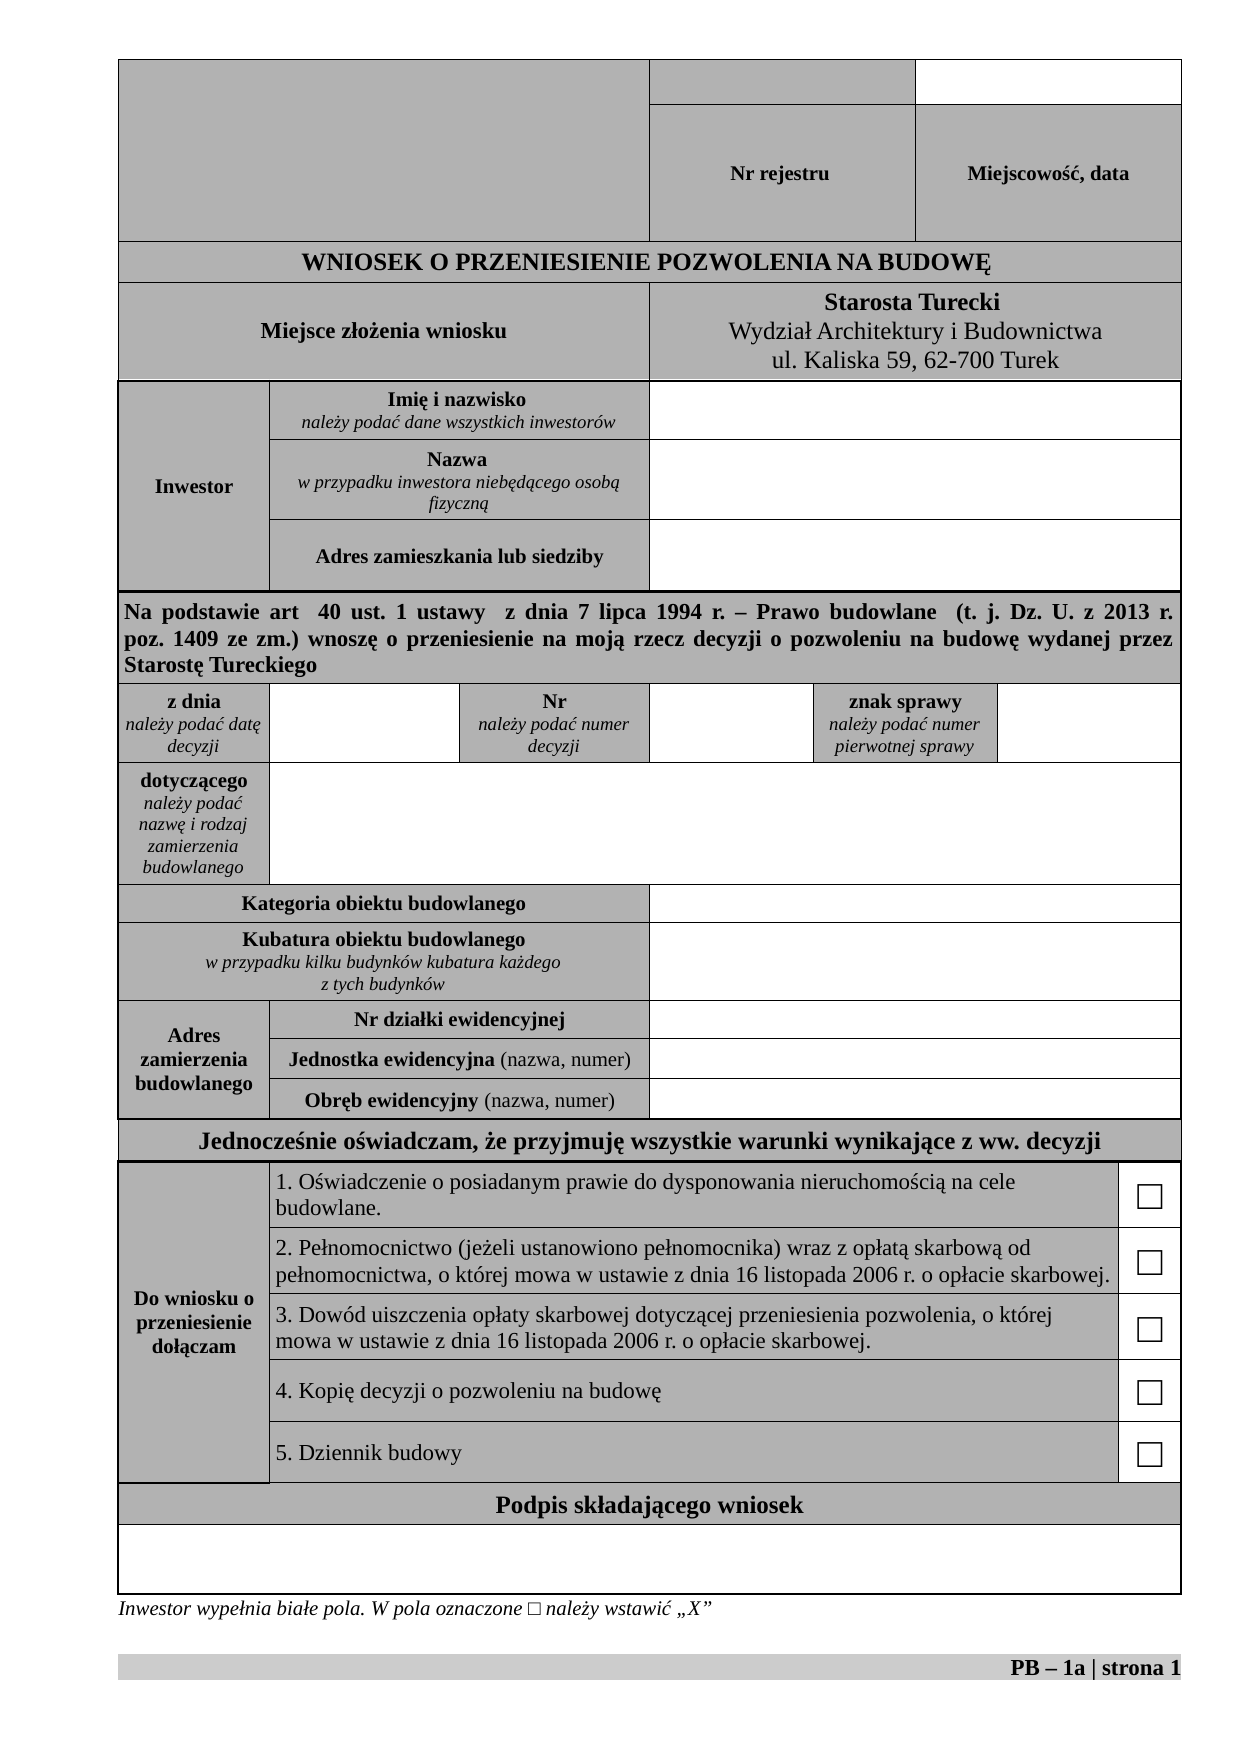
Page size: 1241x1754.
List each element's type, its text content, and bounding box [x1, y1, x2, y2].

table_cell □ [1119, 1163, 1180, 1227]
table_cell Nr należy podać numer decyzji [460, 684, 649, 762]
table_cell 2. Pełnomocnictwo (jeżeli ustanowiono pełnomocnika) wraz z opłatą skarbową od pełnomocnictwa, o której mowa w ustawie z dnia 16 listopada 2006 r. o opłacie skarbowej. [270, 1228, 1118, 1293]
table_cell Miejsce złożenia wniosku [119, 283, 649, 379]
table_cell 5. Dziennik budowy [270, 1422, 1118, 1482]
table_cell Do wniosku o przeniesienie dołączam [119, 1163, 269, 1482]
table_cell dotyczącego należy podać nazwę i rodzaj zamierzenia budowlanego [119, 763, 269, 884]
table_cell □ [1119, 1422, 1180, 1482]
table_cell Adres zamierzenia budowlanego [119, 1001, 269, 1118]
table_cell Inwestor [119, 382, 269, 590]
table_cell WNIOSEK O PRZENIESIENIE POZWOLENIA NA BUDOWĘ [119, 242, 1181, 282]
table_cell z dnia należy podać datę decyzji [119, 684, 269, 762]
table_cell Podpis składającego wniosek [119, 1483, 1180, 1524]
table_header [650, 60, 915, 104]
table_cell [650, 1001, 1180, 1038]
table_header [916, 60, 1181, 104]
table_cell Imię i nazwisko należy podać dane wszystkich inwestorów [270, 382, 649, 439]
table_cell Jednocześnie oświadczam, że przyjmuję wszystkie warunki wynikające z ww. decyzji [119, 1120, 1181, 1160]
table_cell 3. Dowód uiszczenia opłaty skarbowej dotyczącej przeniesienia pozwolenia, o której mowa w ustawie z dnia 16 listopada 2006 r. o opłacie skarbowej. [270, 1294, 1118, 1359]
table_cell [650, 684, 813, 762]
table_cell 1. Oświadczenie o posiadanym prawie do dysponowania nieruchomością na cele budowlane. [270, 1163, 1118, 1227]
table_cell □ [1119, 1294, 1180, 1359]
table_cell 4. Kopię decyzji o pozwoleniu na budowę [270, 1360, 1118, 1421]
table_cell □ [1119, 1228, 1180, 1293]
table_cell [650, 885, 1180, 922]
table_cell Nazwa w przypadku inwestora niebędącego osobą fizyczną [270, 440, 649, 519]
table_header [119, 60, 649, 241]
table_cell Adres zamieszkania lub siedziby [270, 520, 649, 590]
table_cell Starosta Turecki Wydział Architektury i Budownictwa ul. Kaliska 59, 62-700 Turek [650, 283, 1181, 379]
table_cell Kubatura obiektu budowlanego w przypadku kilku budynków kubatura każdego z tych budynków [119, 923, 649, 1000]
table_cell [650, 1039, 1180, 1078]
table_cell [650, 520, 1180, 590]
table_cell Miejscowość, data [916, 105, 1181, 241]
table_cell Na podstawie art 40 ust. 1 ustawy z dnia 7 lipca 1994 r. – Prawo budowlane (t. j. Dz. U. z 2013 r. poz. 1409 ze zm.) wnoszę o przeniesienie na moją rzecz decyzji o pozwoleniu na budowę wydanej przez Starostę Tureckiego [119, 593, 1180, 683]
table_cell Nr rejestru [650, 105, 915, 241]
table_cell Kategoria obiektu budowlanego [119, 885, 649, 922]
table_cell znak sprawy należy podać numer pierwotnej sprawy [814, 684, 997, 762]
table_cell [270, 684, 459, 762]
table_cell [270, 763, 1180, 884]
table_cell [650, 382, 1180, 439]
table_cell Obręb ewidencyjny (nazwa, numer) [270, 1079, 649, 1118]
table_cell [650, 923, 1180, 1000]
table_cell [998, 684, 1180, 762]
table_cell [650, 1079, 1180, 1118]
table_cell □ [1119, 1360, 1180, 1421]
table_cell Jednostka ewidencyjna (nazwa, numer) [270, 1039, 649, 1078]
table_cell [650, 440, 1180, 519]
table_cell [119, 1525, 1180, 1593]
table_cell Nr działki ewidencyjnej [270, 1001, 649, 1038]
text Inwestor wypełnia białe pola. W pola oznaczone □ należy wstawić „X” [118, 1595, 1181, 1619]
